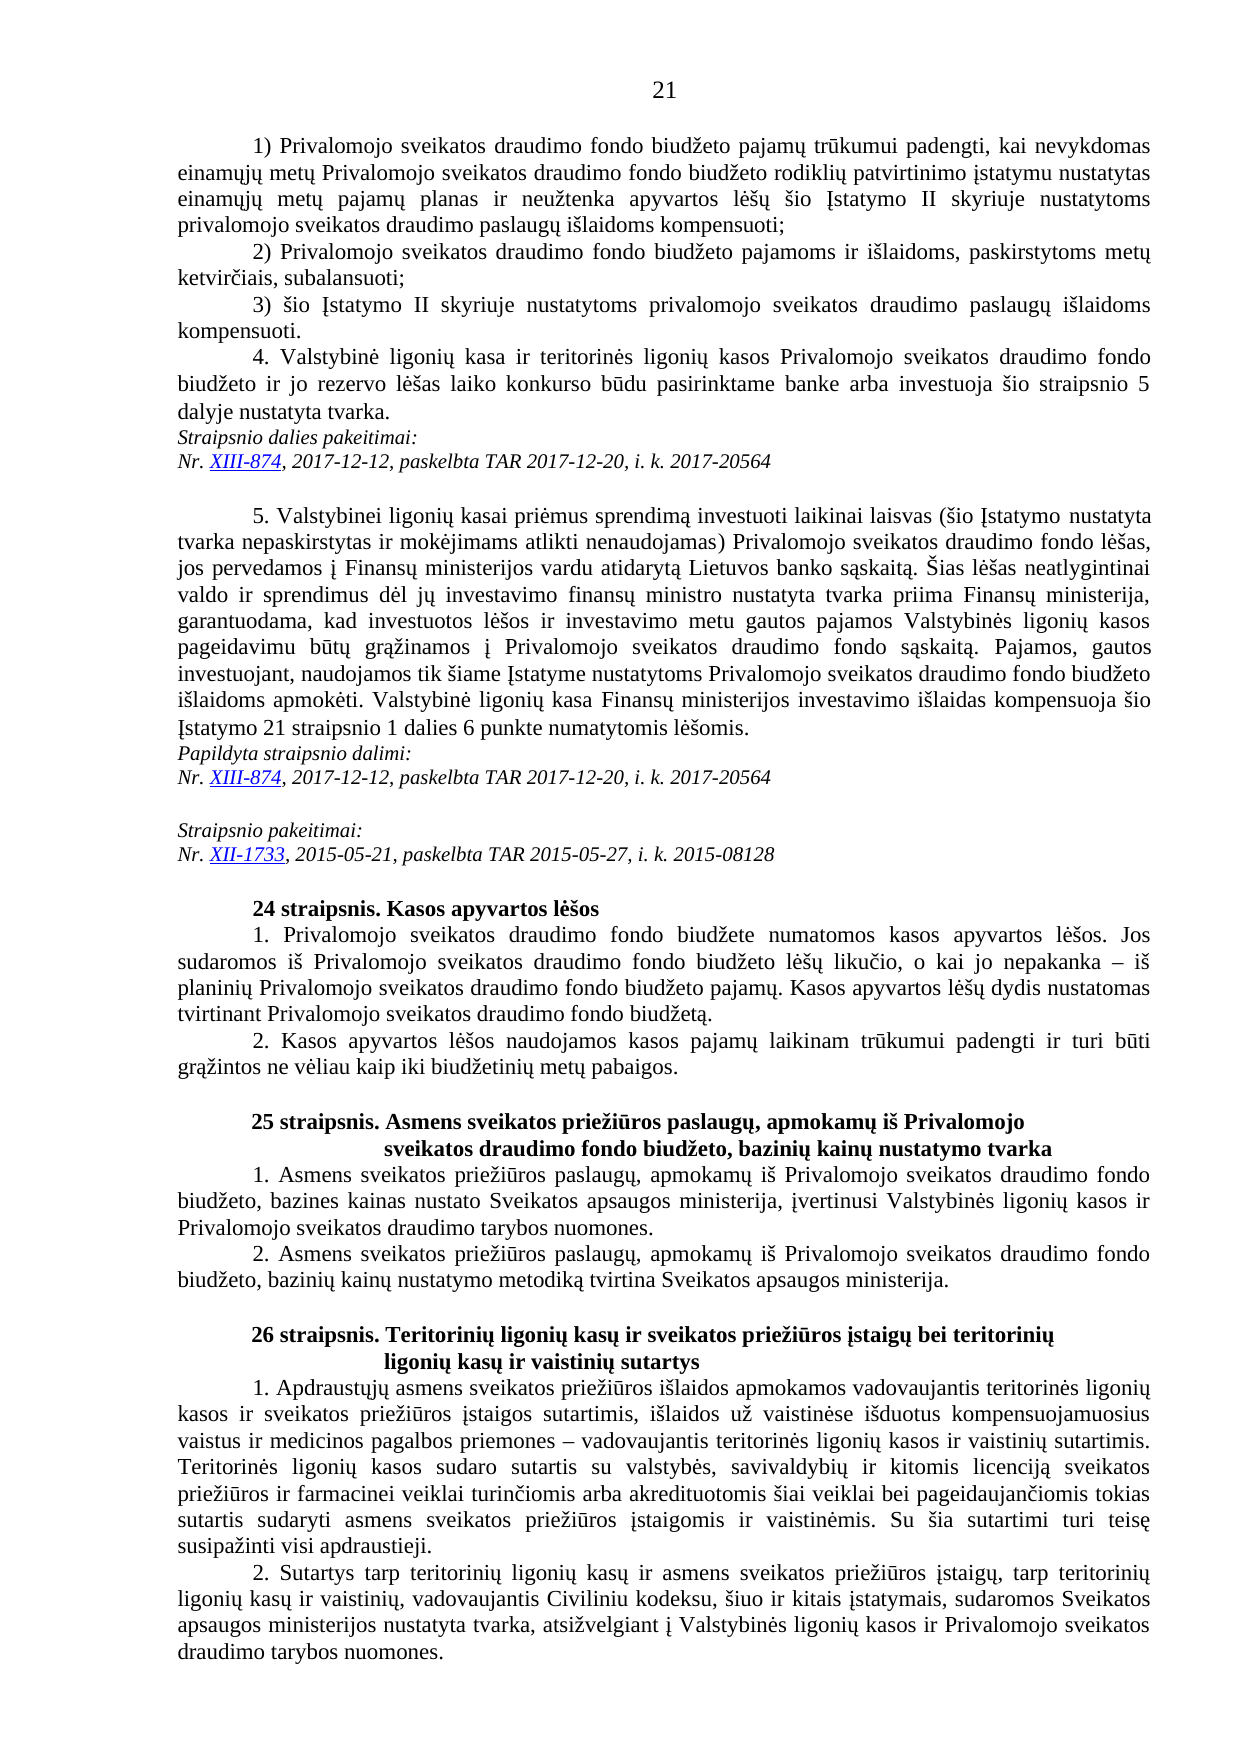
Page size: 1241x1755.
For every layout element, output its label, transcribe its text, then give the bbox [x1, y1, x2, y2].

text 3) šio Įstatymo II skyriuje nustatytoms privalomojo sveikatos draudimo paslaugų išlaidoms kompensuoti. [177, 291, 1152, 343]
text sveikatos draudimo fondo biudžeto, bazinių kainų nustatymo tvarka [177, 1134, 1152, 1161]
text 1) Privalomojo sveikatos draudimo fondo biudžeto pajamų trūkumui padengti, kai nevykdomas einamųjų metų Privalomojo sveikatos draudimo fondo biudžeto rodiklių patvirtinimo įstatymu nustatytas einamųjų metų pajamų planas ir neužtenka apyvartos lėšų šio Įstatymo II skyriuje nustatytoms privalomojo sveikatos draudimo paslaugų išlaidoms kompensuoti; [177, 132, 1152, 238]
text 2) Privalomojo sveikatos draudimo fondo biudžeto pajamoms ir išlaidoms, paskirstytoms metų ketvirčiais, subalansuoti; [177, 238, 1152, 291]
text Nr. XIII-874, 2017-12-12, paskelbta TAR 2017-12-20, i. k. 2017-20564 [177, 765, 1152, 789]
text 26 straipsnis. Teritorinių ligonių kasų ir sveikatos priežiūros įstaigų bei teritorinių [177, 1321, 1152, 1348]
text 5. Valstybinei ligonių kasai priėmus sprendimą investuoti laikinai laisvas (šio Įstatymo nustatyta tvarka nepaskirstytas ir mokėjimams atlikti nenaudojamas) Privalomojo sveikatos draudimo fondo lėšas, jos pervedamos į Finansų ministerijos vardu atidarytą Lietuvos banko sąskaitą. Šias lėšas neatlygintinai valdo ir sprendimus dėl jų investavimo finansų ministro nustatyta tvarka priima Finansų ministerija, garantuodama, kad investuotos lėšos ir investavimo metu gautos pajamos Valstybinės ligonių kasos pageidavimu būtų grąžinamos į Privalomojo sveikatos draudimo fondo sąskaitą. Pajamos, gautos investuojant, naudojamos tik šiame Įstatyme nustatytoms Privalomojo sveikatos draudimo fondo biudžeto išlaidoms apmokėti. Valstybinė ligonių kasa Finansų ministerijos investavimo išlaidas kompensuoja šio Įstatymo 21 straipsnio 1 dalies 6 punkte numatytomis lėšomis. [177, 502, 1152, 741]
text 25 straipsnis. Asmens sveikatos priežiūros paslaugų, apmokamų iš Privalomojo [177, 1108, 1152, 1134]
text 1. Privalomojo sveikatos draudimo fondo biudžete numatomos kasos apyvartos lėšos. Jos sudaromos iš Privalomojo sveikatos draudimo fondo biudžeto lėšų likučio, o kai jo nepakanka – iš planinių Privalomojo sveikatos draudimo fondo biudžeto pajamų. Kasos apyvartos lėšų dydis nustatomas tvirtinant Privalomojo sveikatos draudimo fondo biudžetą. [177, 921, 1152, 1027]
text 1. Apdraustųjų asmens sveikatos priežiūros išlaidos apmokamos vadovaujantis teritorinės ligonių kasos ir sveikatos priežiūros įstaigos sutartimis, išlaidos už vaistinėse išduotus kompensuojamuosius vaistus ir medicinos pagalbos priemones – vadovaujantis teritorinės ligonių kasos ir vaistinių sutartimis. Teritorinės ligonių kasos sudaro sutartis su valstybės, savivaldybių ir kitomis licenciją sveikatos priežiūros ir farmacinei veiklai turinčiomis arba akredituotomis šiai veiklai bei pageidaujančiomis tokias sutartis sudaryti asmens sveikatos priežiūros įstaigomis ir vaistinėmis. Su šia sutartimi turi teisę susipažinti visi apdraustieji. [177, 1374, 1152, 1559]
text Straipsnio dalies pakeitimai: [177, 425, 1152, 449]
text 24 straipsnis. Kasos apyvartos lėšos [177, 895, 1152, 921]
text Papildyta straipsnio dalimi: [177, 741, 1152, 765]
text Nr. XIII-874, 2017-12-12, paskelbta TAR 2017-12-20, i. k. 2017-20564 [177, 449, 1152, 473]
text 4. Valstybinė ligonių kasa ir teritorinės ligonių kasos Privalomojo sveikatos draudimo fondo biudžeto ir jo rezervo lėšas laiko konkurso būdu pasirinktame banke arba investuoja šio straipsnio 5 dalyje nustatyta tvarka. [177, 343, 1152, 425]
text 2. Sutartys tarp teritorinių ligonių kasų ir asmens sveikatos priežiūros įstaigų, tarp teritorinių ligonių kasų ir vaistinių, vadovaujantis Civiliniu kodeksu, šiuo ir kitais įstatymais, sudaromos Sveikatos apsaugos ministerijos nustatyta tvarka, atsižvelgiant į Valstybinės ligonių kasos ir Privalomojo sveikatos draudimo tarybos nuomones. [177, 1559, 1152, 1664]
text 2. Kasos apyvartos lėšos naudojamos kasos pajamų laikinam trūkumui padengti ir turi būti grąžintos ne vėliau kaip iki biudžetinių metų pabaigos. [177, 1027, 1152, 1079]
text 1. Asmens sveikatos priežiūros paslaugų, apmokamų iš Privalomojo sveikatos draudimo fondo biudžeto, bazines kainas nustato Sveikatos apsaugos ministerija, įvertinusi Valstybinės ligonių kasos ir Privalomojo sveikatos draudimo tarybos nuomones. [177, 1161, 1152, 1240]
text ligonių kasų ir vaistinių sutartys [177, 1348, 1152, 1374]
text Nr. XII-1733, 2015-05-21, paskelbta TAR 2015-05-27, i. k. 2015-08128 [177, 842, 1152, 866]
text Straipsnio pakeitimai: [177, 818, 1152, 842]
text 2. Asmens sveikatos priežiūros paslaugų, apmokamų iš Privalomojo sveikatos draudimo fondo biudžeto, bazinių kainų nustatymo metodiką tvirtina Sveikatos apsaugos ministerija. [177, 1240, 1152, 1293]
